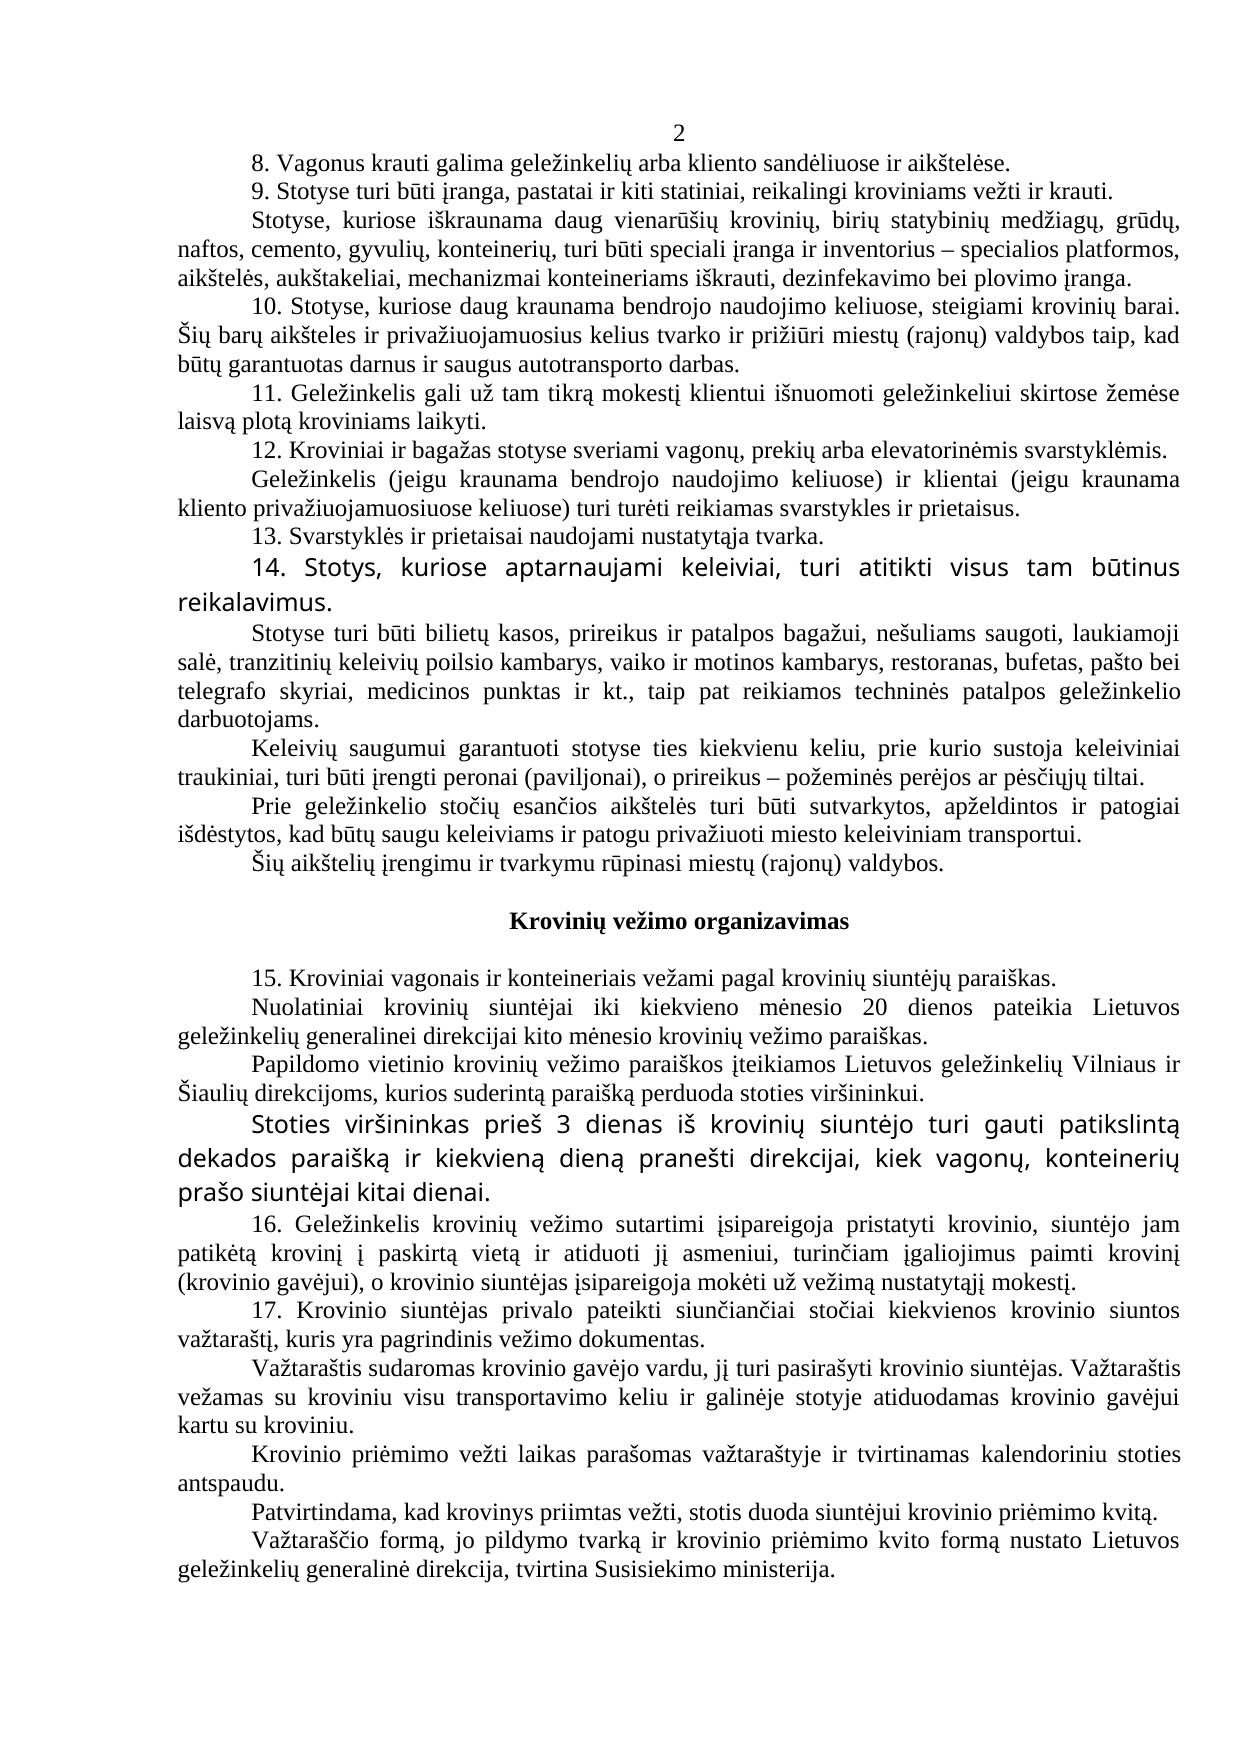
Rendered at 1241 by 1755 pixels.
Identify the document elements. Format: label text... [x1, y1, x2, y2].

text Patvirtindama, kad krovinys priimtas vežti, stotis duoda siuntėjui krovinio priėmimo kvitą. [177, 1497, 1181, 1525]
text 10. Stotyse, kuriose daug kraunama bendrojo naudojimo keliuose, steigiami krovinių barai. Šių barų aikšteles ir privažiuojamuosius kelius tvarko ir prižiūri miestų (rajonų) valdybos taip, kad būtų garantuotas darnus ir saugus autotransporto darbas. [177, 291, 1181, 378]
text 9. Stotyse turi būti įranga, pastatai ir kiti statiniai, reikalingi kroviniams vežti ir krauti. [177, 176, 1181, 205]
text 17. Krovinio siuntėjas privalo pateikti siunčiančiai stočiai kiekvienos krovinio siuntos važtaraštį, kuris yra pagrindinis vežimo dokumentas. [177, 1295, 1181, 1353]
text Krovinių vežimo organizavimas [177, 906, 1181, 934]
text Papildomo vietinio krovinių vežimo paraiškos įteikiamos Lietuvos geležinkelių Vilniaus ir Šiaulių direkcijoms, kurios suderintą paraišką perduoda stoties viršininkui. [177, 1049, 1181, 1107]
text Važtaraštis sudaromas krovinio gavėjo vardu, jį turi pasirašyti krovinio siuntėjas. Važtaraštis vežamas su kroviniu visu transportavimo keliu ir galinėje stotyje atiduodamas krovinio gavėjui kartu su kroviniu. [177, 1353, 1181, 1439]
text 16. Geležinkelis krovinių vežimo sutartimi įsipareigoja pristatyti krovinio, siuntėjo jam patikėtą krovinį į paskirtą vietą ir atiduoti jį asmeniui, turinčiam įgaliojimus paimti krovinį (krovinio gavėjui), o krovinio siuntėjas įsipareigoja mokėti už vežimą nustatytąjį mokestį. [177, 1209, 1181, 1295]
text 11. Geležinkelis gali už tam tikrą mokestį klientui išnuomoti geležinkeliui skirtose žemėse laisvą plotą kroviniams laikyti. [177, 378, 1181, 435]
text Krovinio priėmimo vežti laikas parašomas važtaraštyje ir tvirtinamas kalendoriniu stoties antspaudu. [177, 1439, 1181, 1497]
text Nuolatiniai krovinių siuntėjai iki kiekvieno mėnesio 20 dienos pateikia Lietuvos geležinkelių generalinei direkcijai kito mėnesio krovinių vežimo paraiškas. [177, 992, 1181, 1049]
text 12. Kroviniai ir bagažas stotyse sveriami vagonų, prekių arba elevatorinėmis svarstyklėmis. [177, 435, 1181, 464]
text Stotyse turi būti bilietų kasos, prireikus ir patalpos bagažui, nešuliams saugoti, laukiamoji salė, tranzitinių keleivių poilsio kambarys, vaiko ir motinos kambarys, restoranas, bufetas, pašto bei telegrafo skyriai, medicinos punktas ir kt., taip pat reikiamos techninės patalpos geležinkelio darbuotojams. [177, 618, 1181, 733]
text 8. Vagonus krauti galima geležinkelių arba kliento sandėliuose ir aikštelėse. [177, 148, 1181, 176]
text 14. Stotys, kuriose aptarnaujami keleiviai, turi atitikti visus tam būtinus reikalavimus. [177, 550, 1181, 618]
text Keleivių saugumui garantuoti stotyse ties kiekvienu keliu, prie kurio sustoja keleiviniai traukiniai, turi būti įrengti peronai (paviljonai), o prireikus – požeminės perėjos ar pėsčiųjų tiltai. [177, 733, 1181, 791]
text Stotyse, kuriose iškraunama daug vienarūšių krovinių, birių statybinių medžiagų, grūdų, naftos, cemento, gyvulių, konteinerių, turi būti speciali įranga ir inventorius – specialios platformos, aikštelės, aukštakeliai, mechanizmai konteineriams iškrauti, dezinfekavimo bei plovimo įranga. [177, 205, 1181, 291]
text Šių aikštelių įrengimu ir tvarkymu rūpinasi miestų (rajonų) valdybos. [177, 848, 1181, 877]
text Geležinkelis (jeigu kraunama bendrojo naudojimo keliuose) ir klientai (jeigu kraunama kliento privažiuojamuosiuose keliuose) turi turėti reikiamas svarstykles ir prietaisus. [177, 464, 1181, 521]
text Važtaraščio formą, jo pildymo tvarką ir krovinio priėmimo kvito formą nustato Lietuvos geležinkelių generalinė direkcija, tvirtina Susisiekimo ministerija. [177, 1525, 1181, 1583]
text 13. Svarstyklės ir prietaisai naudojami nustatytąja tvarka. [177, 521, 1181, 550]
text Prie geležinkelio stočių esančios aikštelės turi būti sutvarkytos, apželdintos ir patogiai išdėstytos, kad būtų saugu keleiviams ir patogu privažiuoti miesto keleiviniam transportui. [177, 791, 1181, 848]
text 15. Kroviniai vagonais ir konteineriais vežami pagal krovinių siuntėjų paraiškas. [177, 963, 1181, 992]
text Stoties viršininkas prieš 3 dienas iš krovinių siuntėjo turi gauti patikslintą dekados paraišką ir kiekvieną dieną pranešti direkcijai, kiek vagonų, konteinerių prašo siuntėjai kitai dienai. [177, 1107, 1181, 1209]
